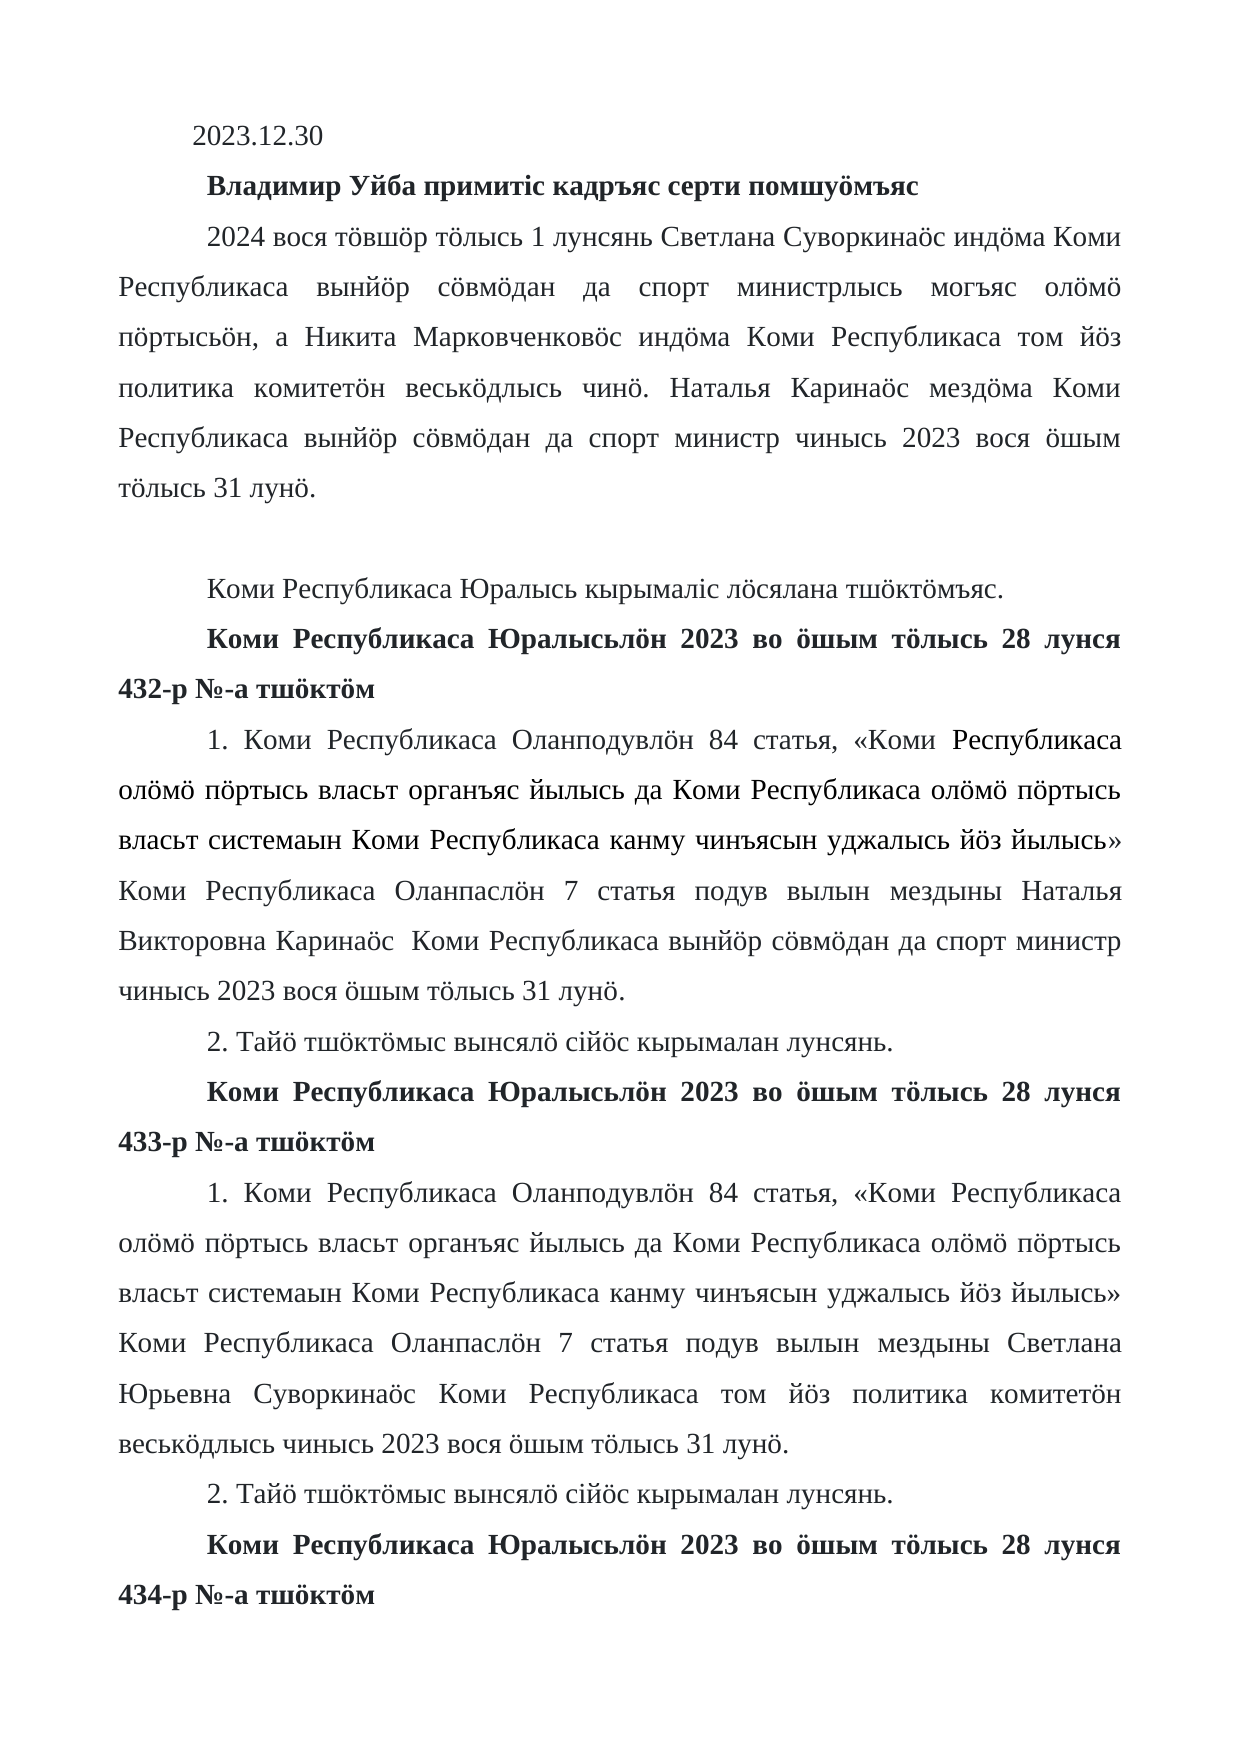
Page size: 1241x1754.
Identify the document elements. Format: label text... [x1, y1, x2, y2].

text Владимир Уйба примитіс кадръяс серти помшуӧмъяс [118, 168, 1122, 202]
text Коми Республикаса Юралысь кырымаліс лӧсялана тшӧктӧмъяс. [118, 571, 1122, 604]
subtitle 2023.12.30 [118, 118, 1122, 152]
text Коми Республикаса Юралысьлӧн 2023 во ӧшым тӧлысь 28 лунся 434-р №-а тшӧктӧм [118, 1527, 1122, 1611]
text 2. Тайӧ тшӧктӧмыс вынсялӧ сійӧс кырымалан лунсянь. [118, 1477, 1122, 1510]
text 1. Коми Республикаса Оланподувлӧн 84 статья, «Коми Республикаса олӧмӧ пӧртысь власьт органъяс йылысь да Коми Республикаса олӧмӧ пӧртысь власьт системаын Коми Республикаса канму чинъясын уджалысь йӧз йылысь» Коми Республикаса Оланпаслӧн 7 статья подув вылын мездыны Наталья Викторовна Каринаӧс Коми Республикаса вынйӧр сӧвмӧдан да спорт министр чинысь 2023 вося ӧшым тӧлысь 31 лунӧ. [118, 722, 1122, 1007]
text Коми Республикаса Юралысьлӧн 2023 во ӧшым тӧлысь 28 лунся 432-р №-а тшӧктӧм [118, 621, 1122, 705]
text 1. Коми Республикаса Оланподувлӧн 84 статья, «Коми Республикаса олӧмӧ пӧртысь власьт органъяс йылысь да Коми Республикаса олӧмӧ пӧртысь власьт системаын Коми Республикаса канму чинъясын уджалысь йӧз йылысь» Коми Республикаса Оланпаслӧн 7 статья подув вылын мездыны Светлана Юрьевна Суворкинаӧс Коми Республикаса том йӧз политика комитетӧн веськӧдлысь чинысь 2023 вося ӧшым тӧлысь 31 лунӧ. [118, 1175, 1122, 1460]
text Коми Республикаса Юралысьлӧн 2023 во ӧшым тӧлысь 28 лунся 433-р №-а тшӧктӧм [118, 1074, 1122, 1158]
text 2. Тайӧ тшӧктӧмыс вынсялӧ сійӧс кырымалан лунсянь. [118, 1024, 1122, 1057]
text 2024 вося тӧвшӧр тӧлысь 1 лунсянь Светлана Суворкинаӧс индӧма Коми Республикаса вынйӧр сӧвмӧдан да спорт министрлысь могъяс олӧмӧ пӧртысьӧн, а Никита Марковченковӧс индӧма Коми Республикаса том йӧз политика комитетӧн веськӧдлысь чинӧ. Наталья Каринаӧс мездӧма Коми Республикаса вынйӧр сӧвмӧдан да спорт министр чинысь 2023 вося ӧшым тӧлысь 31 лунӧ. [118, 219, 1122, 504]
